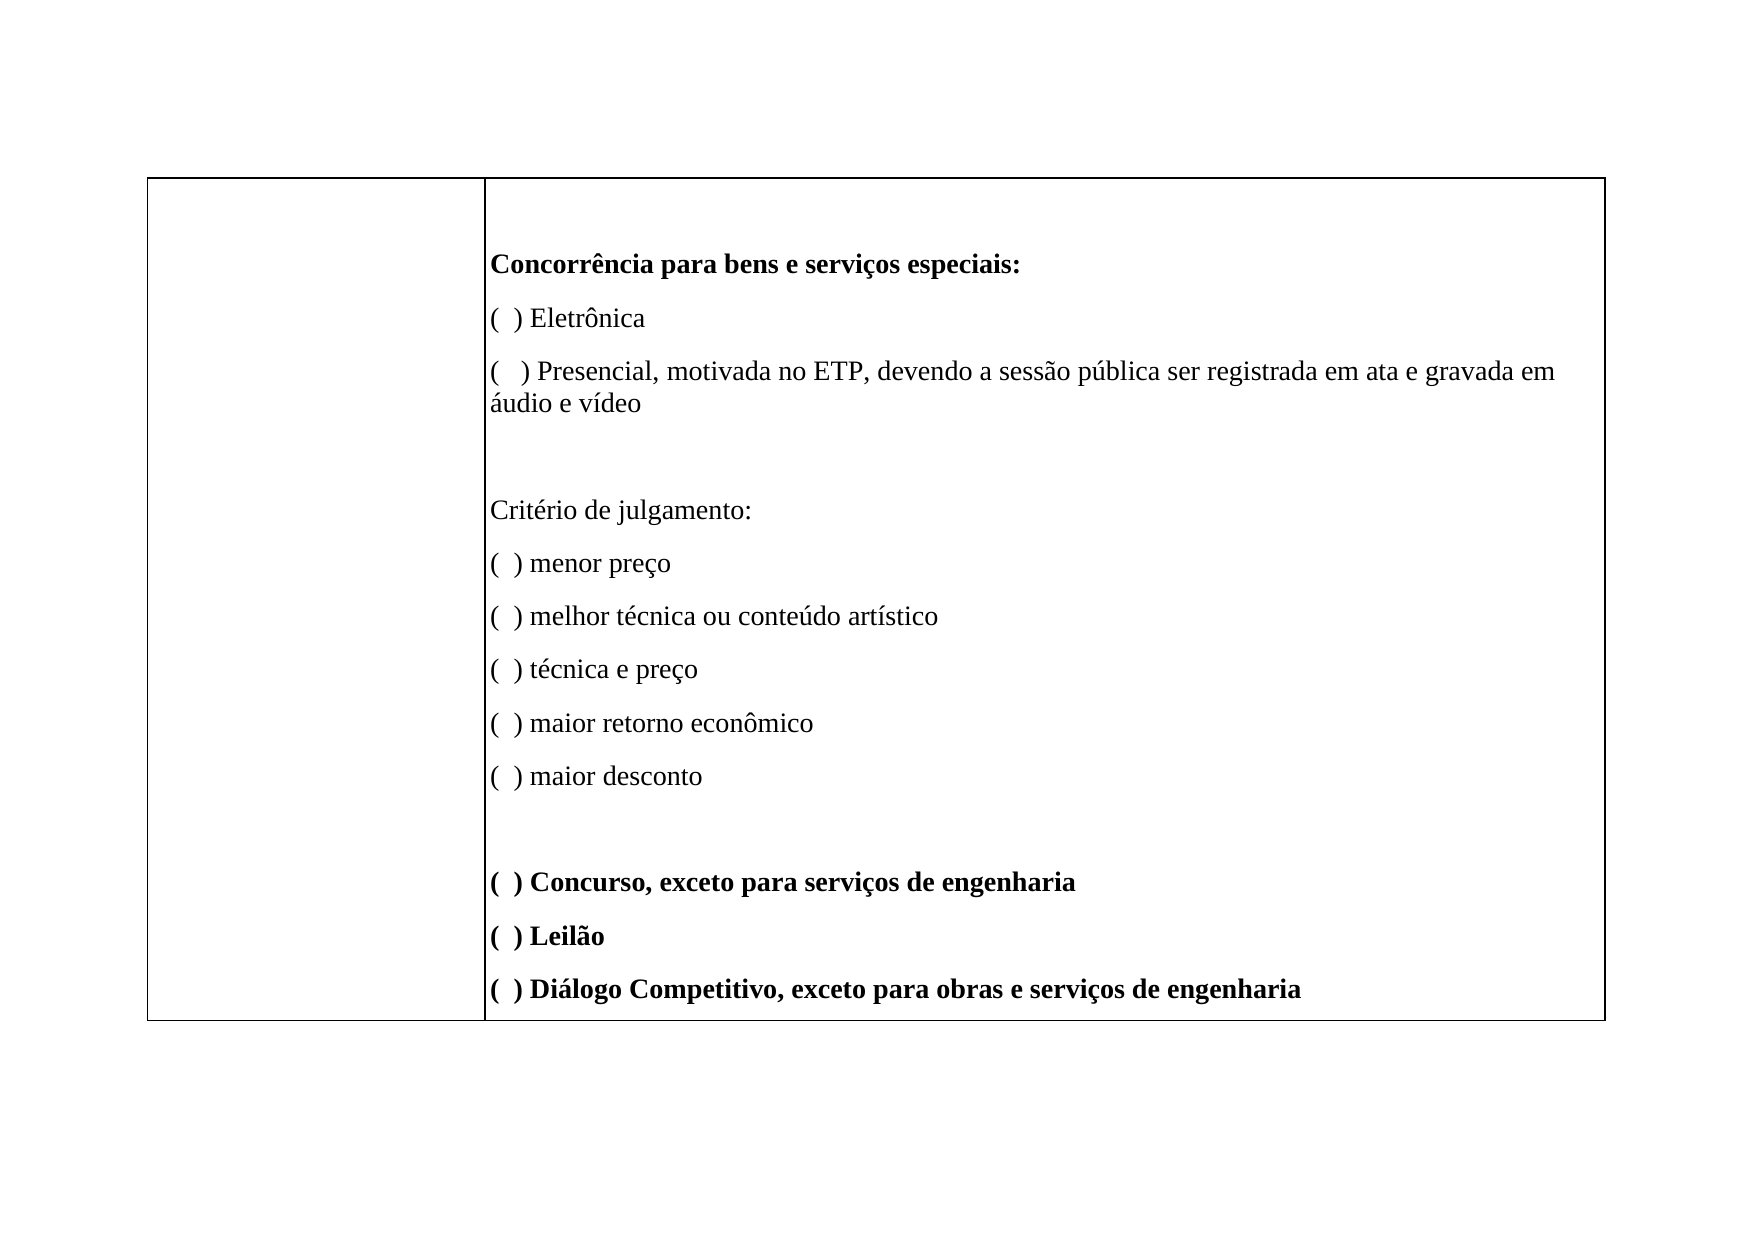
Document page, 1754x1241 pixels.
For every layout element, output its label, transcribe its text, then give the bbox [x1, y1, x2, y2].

table_cell Concorrência para bens e serviços especiais: ( ) Eletrônica ( ) Presencial, motivada no ETP, devendo a sessão pública ser registrada em ata e gravada em áudio e vídeo Critério de julgamento: ( ) menor preço ( ) melhor técnica ou conteúdo artístico ( ) técnica e preço ( ) maior retorno econômico ( ) maior desconto ( ) Concurso, exceto para serviços de engenharia ( ) Leilão ( ) Diálogo Competitivo, exceto para obras e serviços de engenharia [486, 179, 1604, 1019]
table_cell [148, 179, 484, 1019]
